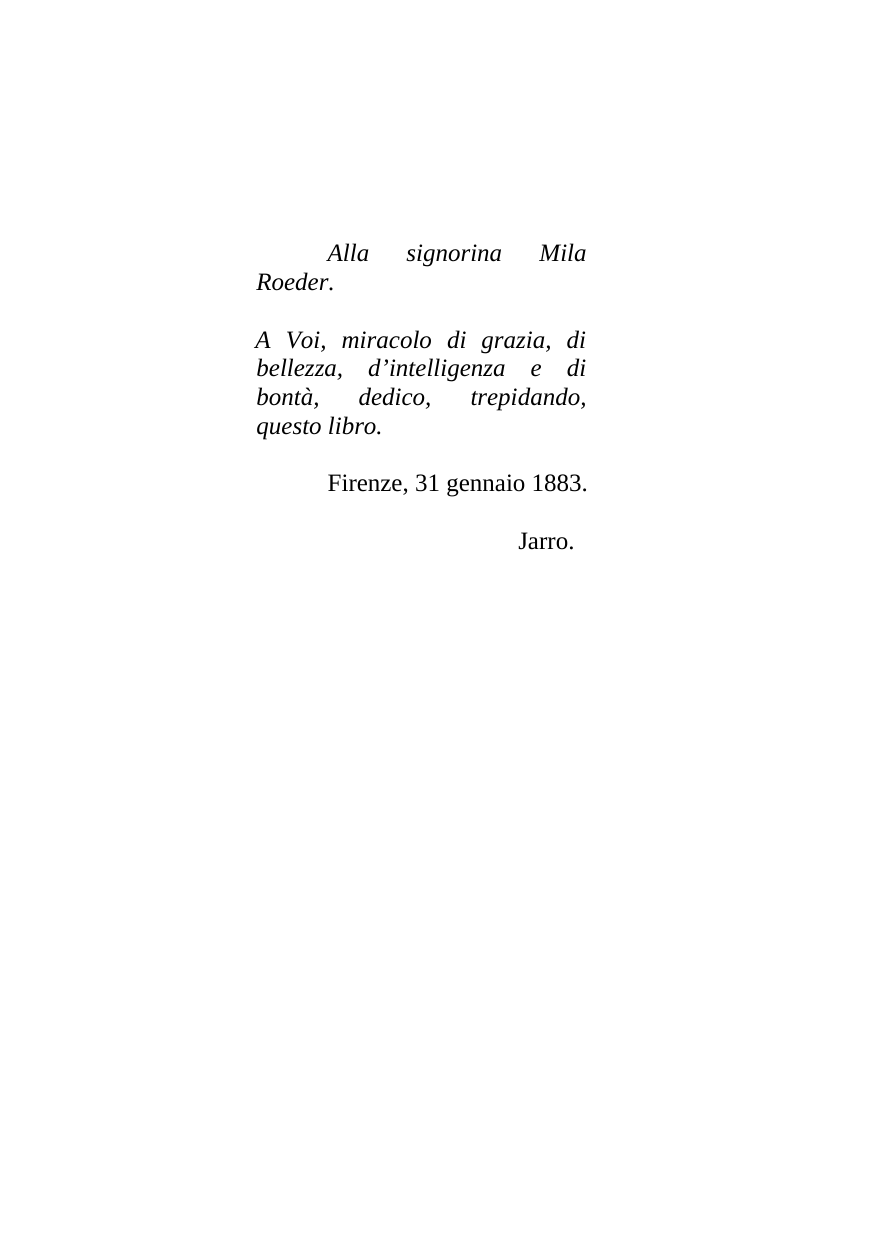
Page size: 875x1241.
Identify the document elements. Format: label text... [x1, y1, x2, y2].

text A Voi, miracolo di grazia, di bellezza, d’intelligenza e di bontà, dedico, trepidando, questo libro. [255, 325, 589, 440]
text Jarro. [106, 526, 574, 555]
text Firenze, 31 gennaio 1883. [256, 468, 589, 497]
text Alla signorina Mila Roeder. [256, 238, 589, 296]
